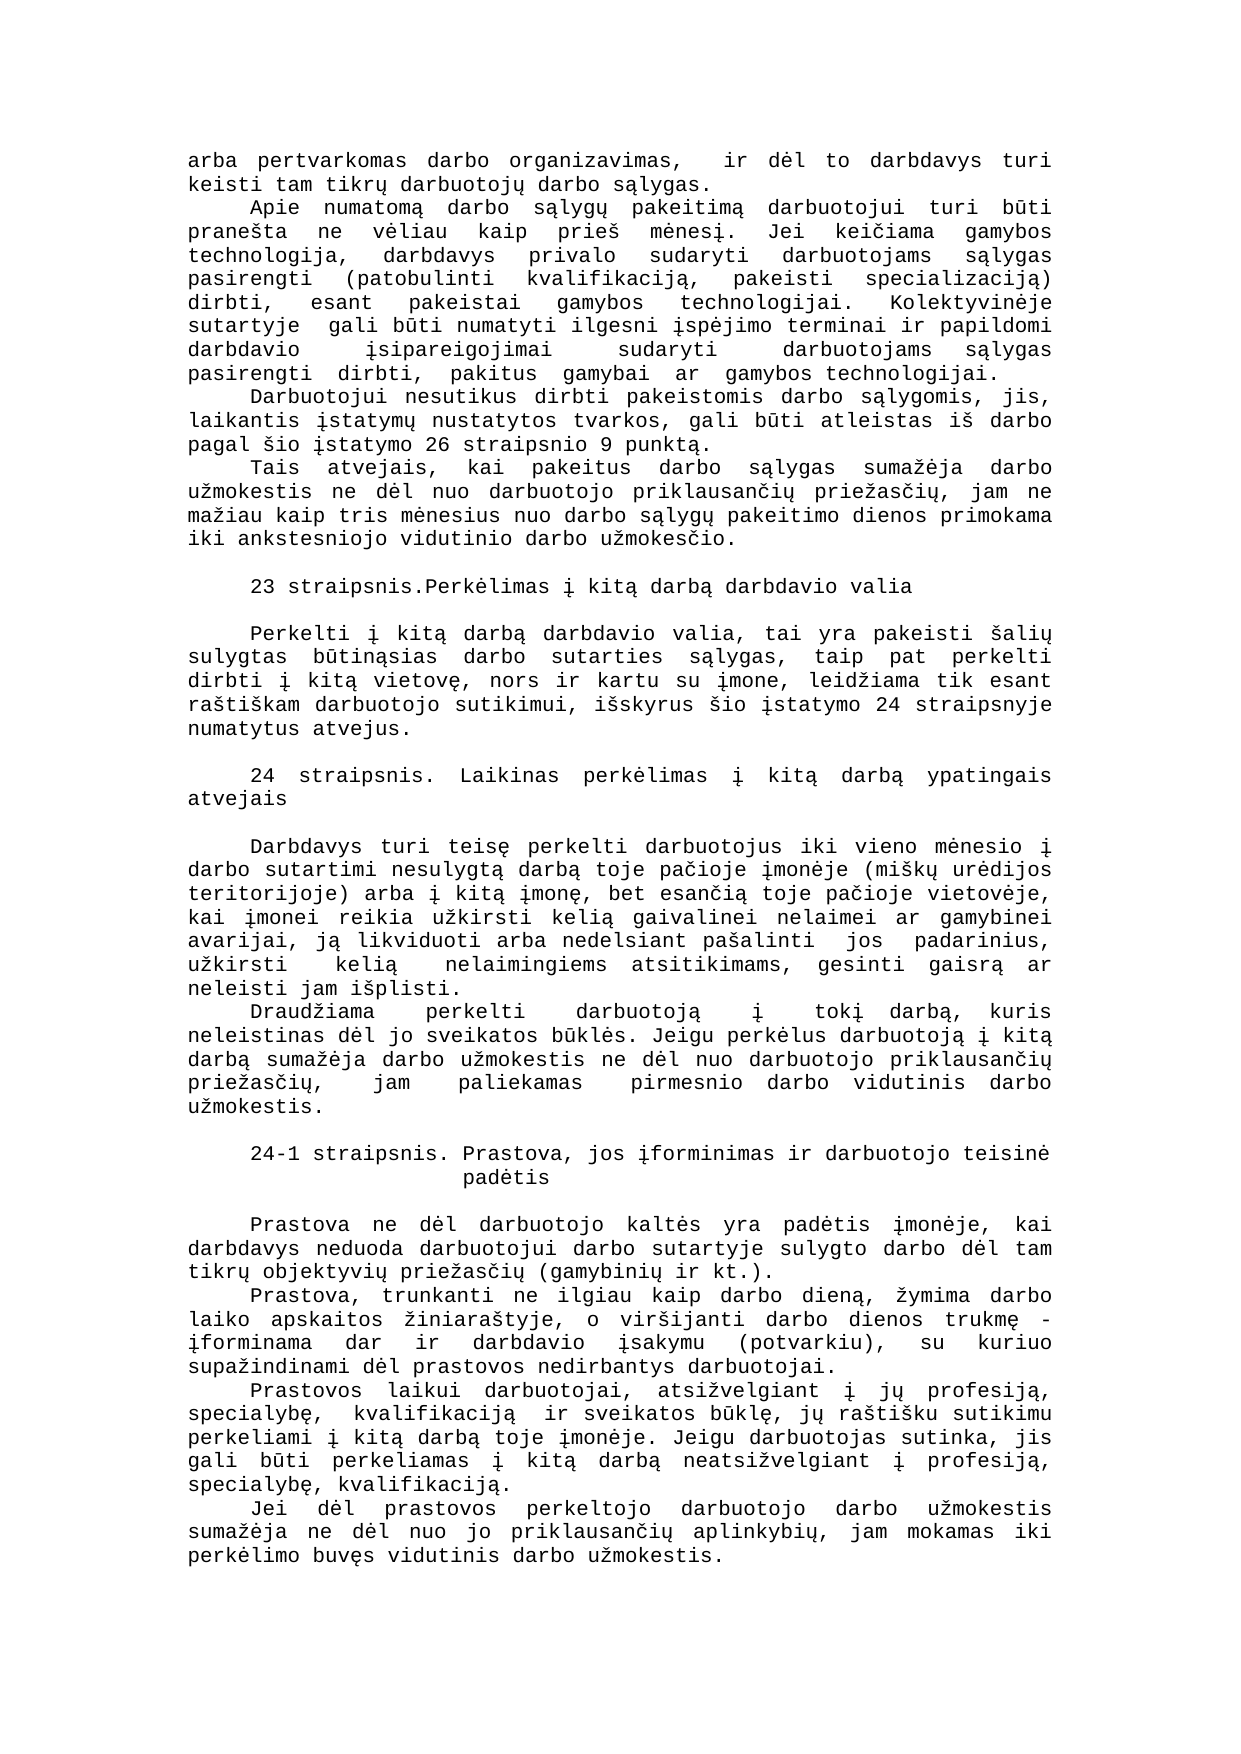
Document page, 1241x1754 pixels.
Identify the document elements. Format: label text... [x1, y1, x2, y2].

text 23 straipsnis.Perkėlimas į kitą darbą darbdavio valia [187, 576, 1053, 599]
text padėtis [187, 1167, 1053, 1190]
text Tais atvejais, kai pakeitus darbo sąlygas sumažėja darbo užmokestis ne dėl nuo darbuotojo priklausančių priežasčių, jam ne mažiau kaip tris mėnesius nuo darbo sąlygų pakeitimo dienos primokama iki ankstesniojo vidutinio darbo užmokesčio. [187, 457, 1053, 552]
text 24-1 straipsnis. Prastova, jos įforminimas ir darbuotojo teisinė [187, 1143, 1053, 1167]
text Prastova ne dėl darbuotojo kaltės yra padėtis įmonėje, kai darbdavys neduoda darbuotojui darbo sutartyje sulygto darbo dėl tam tikrų objektyvių priežasčių (gamybinių ir kt.). [187, 1214, 1053, 1285]
text Prastova, trunkanti ne ilgiau kaip darbo dieną, žymima darbo laiko apskaitos žiniaraštyje, o viršijanti darbo dienos trukmę - įforminama dar ir darbdavio įsakymu (potvarkiu), su kuriuo supažindinami dėl prastovos nedirbantys darbuotojai. [187, 1285, 1053, 1379]
text arba pertvarkomas darbo organizavimas, ir dėl to darbdavys turi keisti tam tikrų darbuotojų darbo sąlygas. [187, 150, 1053, 197]
text Prastovos laikui darbuotojai, atsižvelgiant į jų profesiją, specialybę, kvalifikaciją ir sveikatos būklę, jų raštišku sutikimu perkeliami į kitą darbą toje įmonėje. Jeigu darbuotojas sutinka, jis gali būti perkeliamas į kitą darbą neatsižvelgiant į profesiją, specialybę, kvalifikaciją. [187, 1379, 1053, 1498]
text Darbuotojui nesutikus dirbti pakeistomis darbo sąlygomis, jis, laikantis įstatymų nustatytos tvarkos, gali būti atleistas iš darbo pagal šio įstatymo 26 straipsnio 9 punktą. [187, 386, 1053, 457]
text Jei dėl prastovos perkeltojo darbuotojo darbo užmokestis sumažėja ne dėl nuo jo priklausančių aplinkybių, jam mokamas iki perkėlimo buvęs vidutinis darbo užmokestis. [187, 1498, 1053, 1569]
text Draudžiama perkelti darbuotoją į tokį darbą, kuris neleistinas dėl jo sveikatos būklės. Jeigu perkėlus darbuotoją į kitą darbą sumažėja darbo užmokestis ne dėl nuo darbuotojo priklausančių priežasčių, jam paliekamas pirmesnio darbo vidutinis darbo užmokestis. [187, 1001, 1053, 1119]
text Perkelti į kitą darbą darbdavio valia, tai yra pakeisti šalių sulygtas būtinąsias darbo sutarties sąlygas, taip pat perkelti dirbti į kitą vietovę, nors ir kartu su įmone, leidžiama tik esant raštiškam darbuotojo sutikimui, išskyrus šio įstatymo 24 straipsnyje numatytus atvejus. [187, 623, 1053, 741]
text Darbdavys turi teisę perkelti darbuotojus iki vieno mėnesio į darbo sutartimi nesulygtą darbą toje pačioje įmonėje (miškų urėdijos teritorijoje) arba į kitą įmonę, bet esančią toje pačioje vietovėje, kai įmonei reikia užkirsti kelią gaivalinei nelaimei ar gamybinei avarijai, ją likviduoti arba nedelsiant pašalinti jos padarinius, užkirsti kelią nelaimingiems atsitikimams, gesinti gaisrą ar neleisti jam išplisti. [187, 836, 1053, 1001]
text 24 straipsnis. Laikinas perkėlimas į kitą darbą ypatingais atvejais [187, 765, 1053, 812]
text Apie numatomą darbo sąlygų pakeitimą darbuotojui turi būti pranešta ne vėliau kaip prieš mėnesį. Jei keičiama gamybos technologija, darbdavys privalo sudaryti darbuotojams sąlygas pasirengti (patobulinti kvalifikaciją, pakeisti specializaciją) dirbti, esant pakeistai gamybos technologijai. Kolektyvinėje sutartyje gali būti numatyti ilgesni įspėjimo terminai ir papildomi darbdavio įsipareigojimai sudaryti darbuotojams sąlygas pasirengti dirbti, pakitus gamybai ar gamybos technologijai. [187, 197, 1053, 386]
